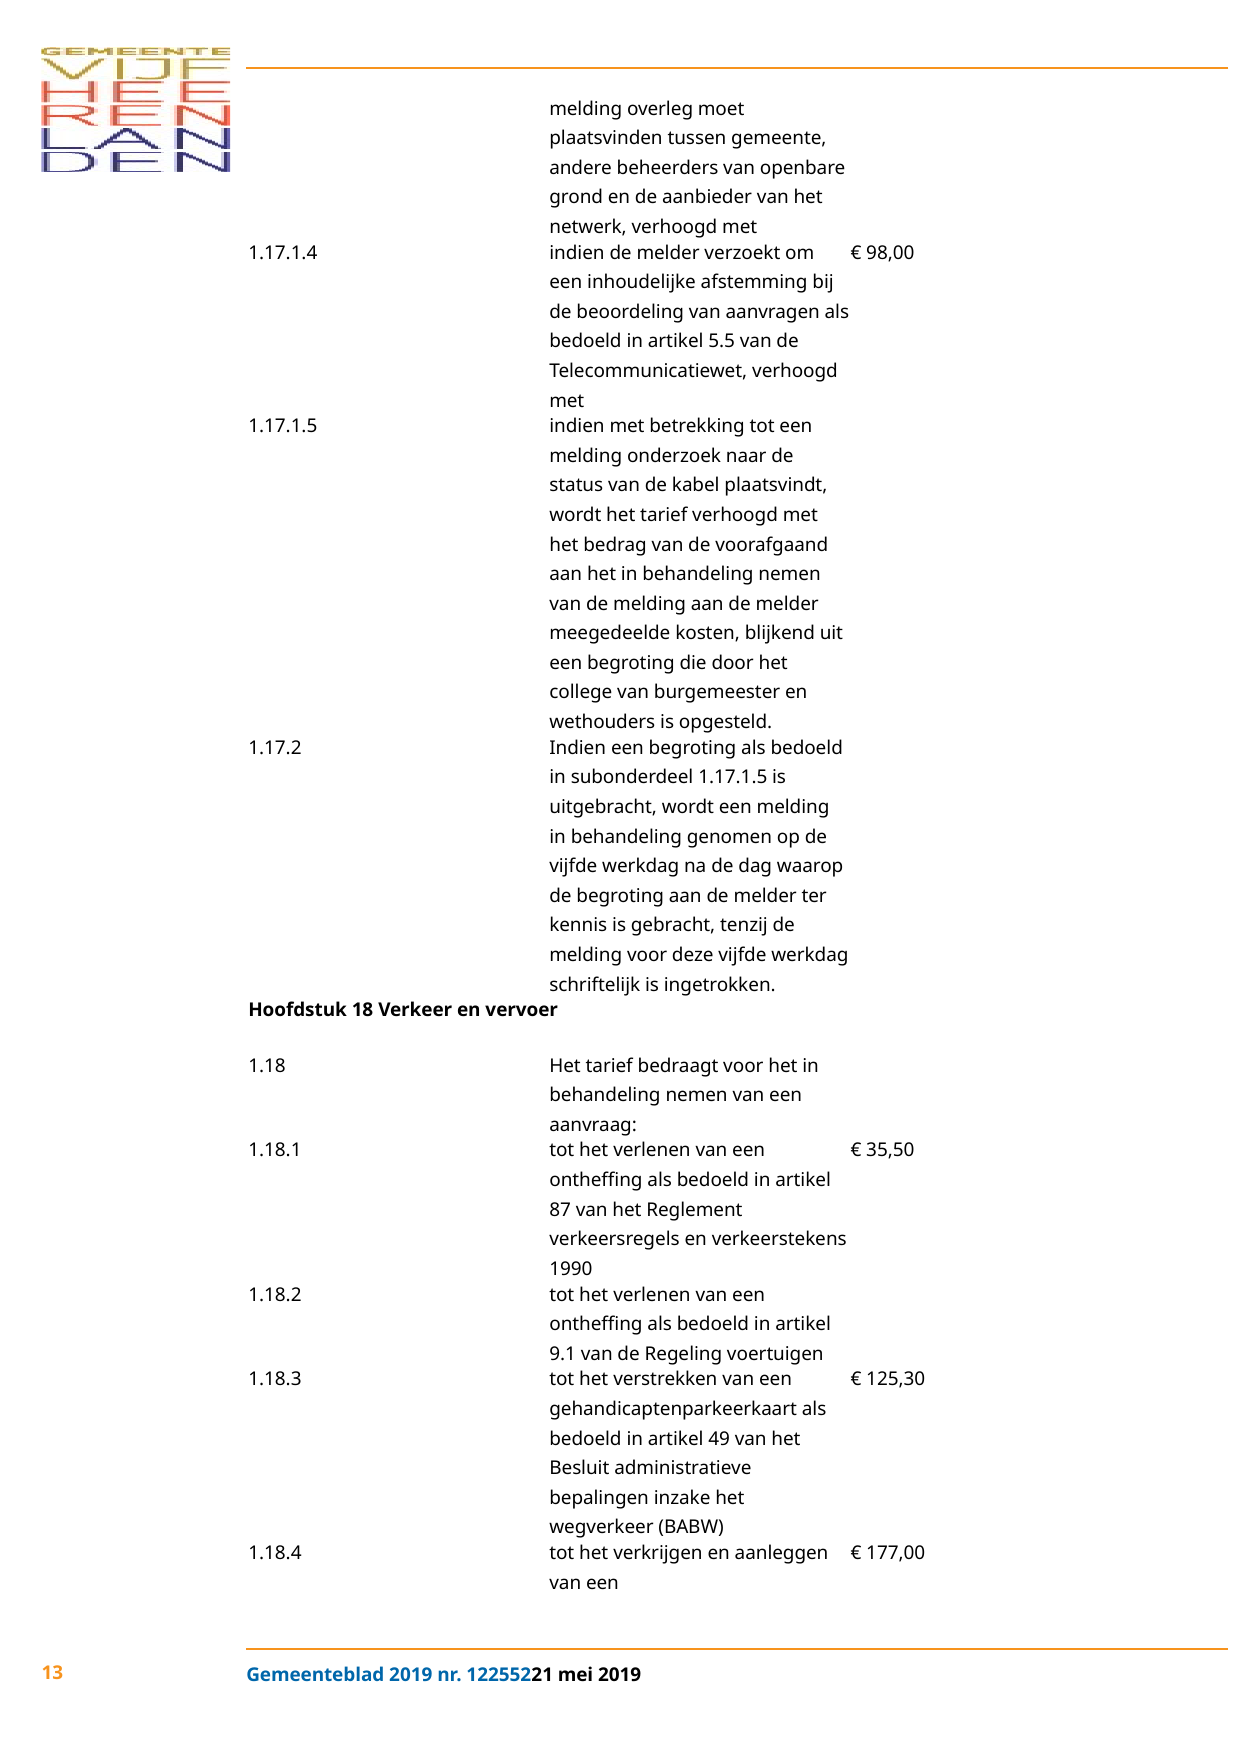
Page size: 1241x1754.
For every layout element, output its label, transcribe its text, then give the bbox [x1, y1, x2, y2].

table_cell [850, 1052, 1152, 1137]
table_cell tot het verlenen van een ontheffing als bedoeld in artikel 9.1 van de Regeling voertuigen [549, 1281, 850, 1366]
table_cell tot het verstrekken van een gehandicaptenparkeerkaart als bedoeld in artikel 49 van het Besluit administratieve bepalingen inzake het wegverkeer (BABW) [549, 1366, 850, 1539]
table_cell 1.17.1.5 [248, 413, 549, 734]
table_cell [248, 95, 549, 239]
table_cell 1.18.1 [248, 1137, 549, 1281]
table_cell [850, 413, 1152, 734]
table_cell melding overleg moet plaatsvinden tussen gemeente, andere beheerders van openbare grond en de aanbieder van het netwerk, verhoogd met [549, 95, 850, 239]
table_cell € 177,00 [850, 1539, 1152, 1594]
table_cell 1.17.2 [248, 734, 549, 996]
table_cell € 125,30 [850, 1366, 1152, 1539]
table_cell [850, 734, 1152, 996]
table_cell 1.18.4 [248, 1539, 549, 1594]
table_cell [850, 1281, 1152, 1366]
table_cell 1.18.3 [248, 1366, 549, 1539]
table_cell indien met betrekking tot een melding onderzoek naar de status van de kabel plaatsvindt, wordt het tarief verhoogd met het bedrag van de voorafgaand aan het in behandeling nemen van de melding aan de melder meegedeelde kosten, blijkend uit een begroting die door het college van burgemeester en wethouders is opgesteld. [549, 413, 850, 734]
table_cell 1.18.2 [248, 1281, 549, 1366]
table_cell [850, 95, 1152, 239]
table_cell Indien een begroting als bedoeld in subonderdeel 1.17.1.5 is uitgebracht, wordt een melding in behandeling genomen op de vijfde werkdag na de dag waarop de begroting aan de melder ter kennis is gebracht, tenzij de melding voor deze vijfde werkdag schriftelijk is ingetrokken. [549, 734, 850, 996]
table_cell indien de melder verzoekt om een inhoudelijke afstemming bij de beoordeling van aanvragen als bedoeld in artikel 5.5 van de Telecommunicatiewet, verhoogd met [549, 239, 850, 412]
table_cell Het tarief bedraagt voor het in behandeling nemen van een aanvraag: [549, 1052, 850, 1137]
table_cell Hoofdstuk 18 Verkeer en vervoer [248, 996, 850, 1052]
picture [41, 47, 231, 172]
table_cell tot het verkrijgen en aanleggen van een [549, 1539, 850, 1594]
table_cell 1.17.1.4 [248, 239, 549, 412]
table_cell tot het verlenen van een ontheffing als bedoeld in artikel 87 van het Reglement verkeersregels en verkeerstekens 1990 [549, 1137, 850, 1281]
table_cell [850, 996, 1152, 1052]
table_cell 1.18 [248, 1052, 549, 1137]
table_cell € 98,00 [850, 239, 1152, 412]
table_cell € 35,50 [850, 1137, 1152, 1281]
